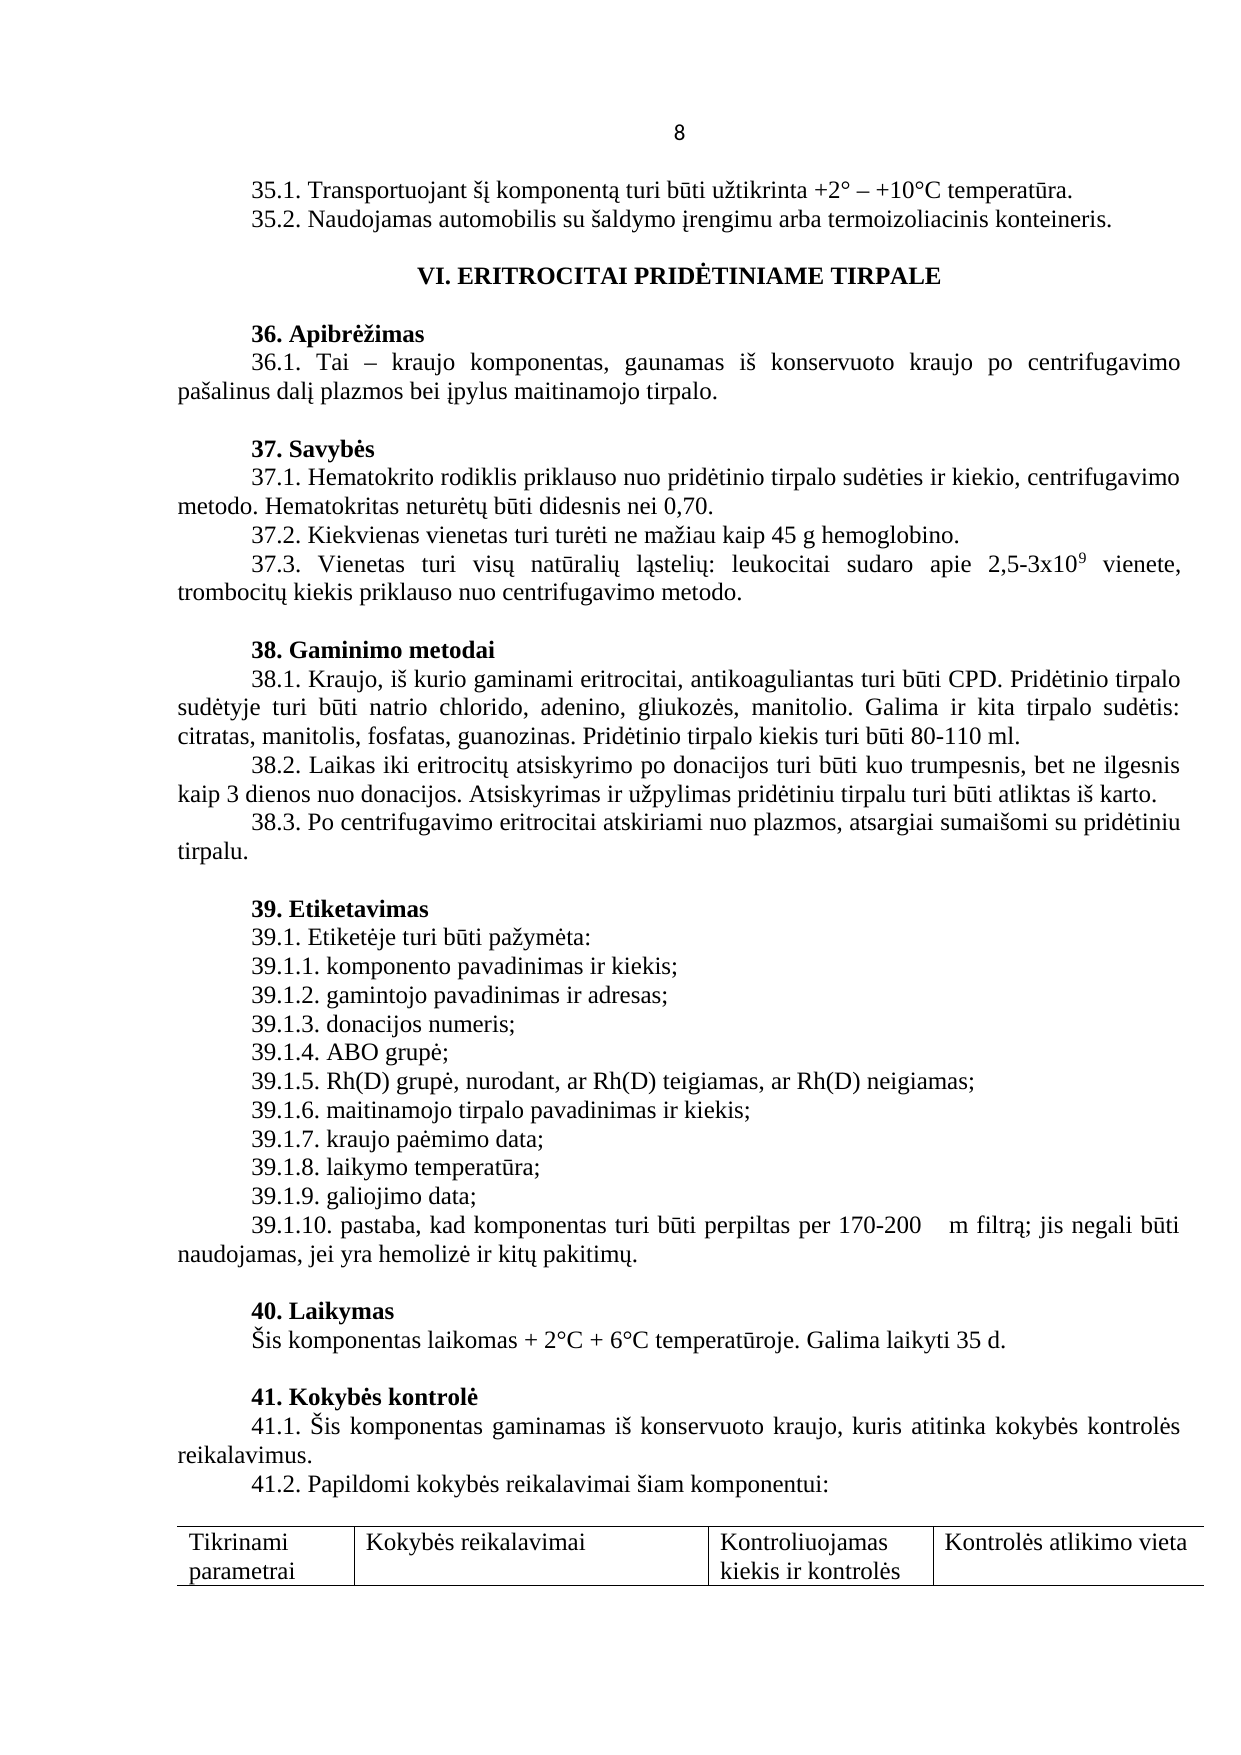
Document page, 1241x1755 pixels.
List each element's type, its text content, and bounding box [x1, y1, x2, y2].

text 37. Savybės [177, 434, 1181, 462]
text 38.2. Laikas iki eritrocitų atsiskyrimo po donacijos turi būti kuo trumpesnis, bet ne ilgesnis kaip 3 dienos nuo donacijos. Atsiskyrimas ir užpylimas pridėtiniu tirpalu turi būti atliktas iš karto. [177, 750, 1181, 807]
text 39.1.1. komponento pavadinimas ir kiekis; [177, 951, 1181, 980]
text 39.1.3. donacijos numeris; [177, 1009, 1181, 1037]
text 40. Laikymas [177, 1296, 1181, 1325]
text 39.1.4. ABO grupė; [177, 1037, 1181, 1066]
text 39.1. Etiketėje turi būti pažymėta: [177, 922, 1181, 951]
text Šis komponentas laikomas + 2°C + 6°C temperatūroje. Galima laikyti 35 d. [177, 1325, 1181, 1354]
text 36.1. Tai – kraujo komponentas, gaunamas iš konservuoto kraujo po centrifugavimo pašalinus dalį plazmos bei įpylus maitinamojo tirpalo. [177, 347, 1181, 405]
text 39.1.7. kraujo paėmimo data; [177, 1124, 1181, 1152]
text 35.1. Transportuojant šį komponentą turi būti užtikrinta +2° – +10°C temperatūra. [177, 175, 1181, 204]
text 35.2. Naudojamas automobilis su šaldymo įrengimu arba termoizoliacinis konteineris. [177, 204, 1181, 232]
text 38.3. Po centrifugavimo eritrocitai atskiriami nuo plazmos, atsargiai sumaišomi su pridėtiniu tirpalu. [177, 807, 1181, 865]
text 39. Etiketavimas [177, 894, 1181, 922]
text 41. Kokybės kontrolė [177, 1382, 1181, 1411]
text 37.1. Hematokrito rodiklis priklauso nuo pridėtinio tirpalo sudėties ir kiekio, centrifugavimo metodo. Hematokritas neturėtų būti didesnis nei 0,70. [177, 462, 1181, 520]
text 39.1.10. pastaba, kad komponentas turi būti perpiltas per 170-200 m filtrą; jis negali būti naudojamas, jei yra hemolizė ir kitų pakitimų. [177, 1210, 1181, 1267]
text 39.1.9. galiojimo data; [177, 1181, 1181, 1210]
text 39.1.5. Rh(D) grupė, nurodant, ar Rh(D) teigiamas, ar Rh(D) neigiamas; [177, 1066, 1181, 1095]
text 39.1.6. maitinamojo tirpalo pavadinimas ir kiekis; [177, 1095, 1181, 1124]
table_header Kontroliuojamas kiekis ir kontrolės [709, 1527, 933, 1585]
text 37.2. Kiekvienas vienetas turi turėti ne mažiau kaip 45 g hemoglobino. [177, 520, 1181, 549]
table_header Tikrinami parametrai [177, 1527, 354, 1585]
text VI. ERITROCITAI PRIDĖTINIAME TIRPALE [177, 261, 1181, 290]
text 41.1. Šis komponentas gaminamas iš konservuoto kraujo, kuris atitinka kokybės kontrolės reikalavimus. [177, 1411, 1181, 1469]
text 37.3. Vienetas turi visų natūralių ląstelių: leukocitai sudaro apie 2,5-3x109 vienete, trombocitų kiekis priklauso nuo centrifugavimo metodo. [177, 549, 1181, 606]
table_header Kontrolės atlikimo vieta [934, 1527, 1204, 1585]
text 39.1.8. laikymo temperatūra; [177, 1152, 1181, 1181]
text 41.2. Papildomi kokybės reikalavimai šiam komponentui: [177, 1469, 1181, 1497]
table_header Kokybės reikalavimai [355, 1527, 708, 1585]
text 38.1. Kraujo, iš kurio gaminami eritrocitai, antikoaguliantas turi būti CPD. Pridėtinio tirpalo sudėtyje turi būti natrio chlorido, adenino, gliukozės, manitolio. Galima ir kita tirpalo sudėtis: citratas, manitolis, fosfatas, guanozinas. Pridėtinio tirpalo kiekis turi būti 80-110 ml. [177, 664, 1181, 750]
text 36. Apibrėžimas [177, 319, 1181, 347]
text 39.1.2. gamintojo pavadinimas ir adresas; [177, 980, 1181, 1009]
text 38. Gaminimo metodai [177, 635, 1181, 664]
